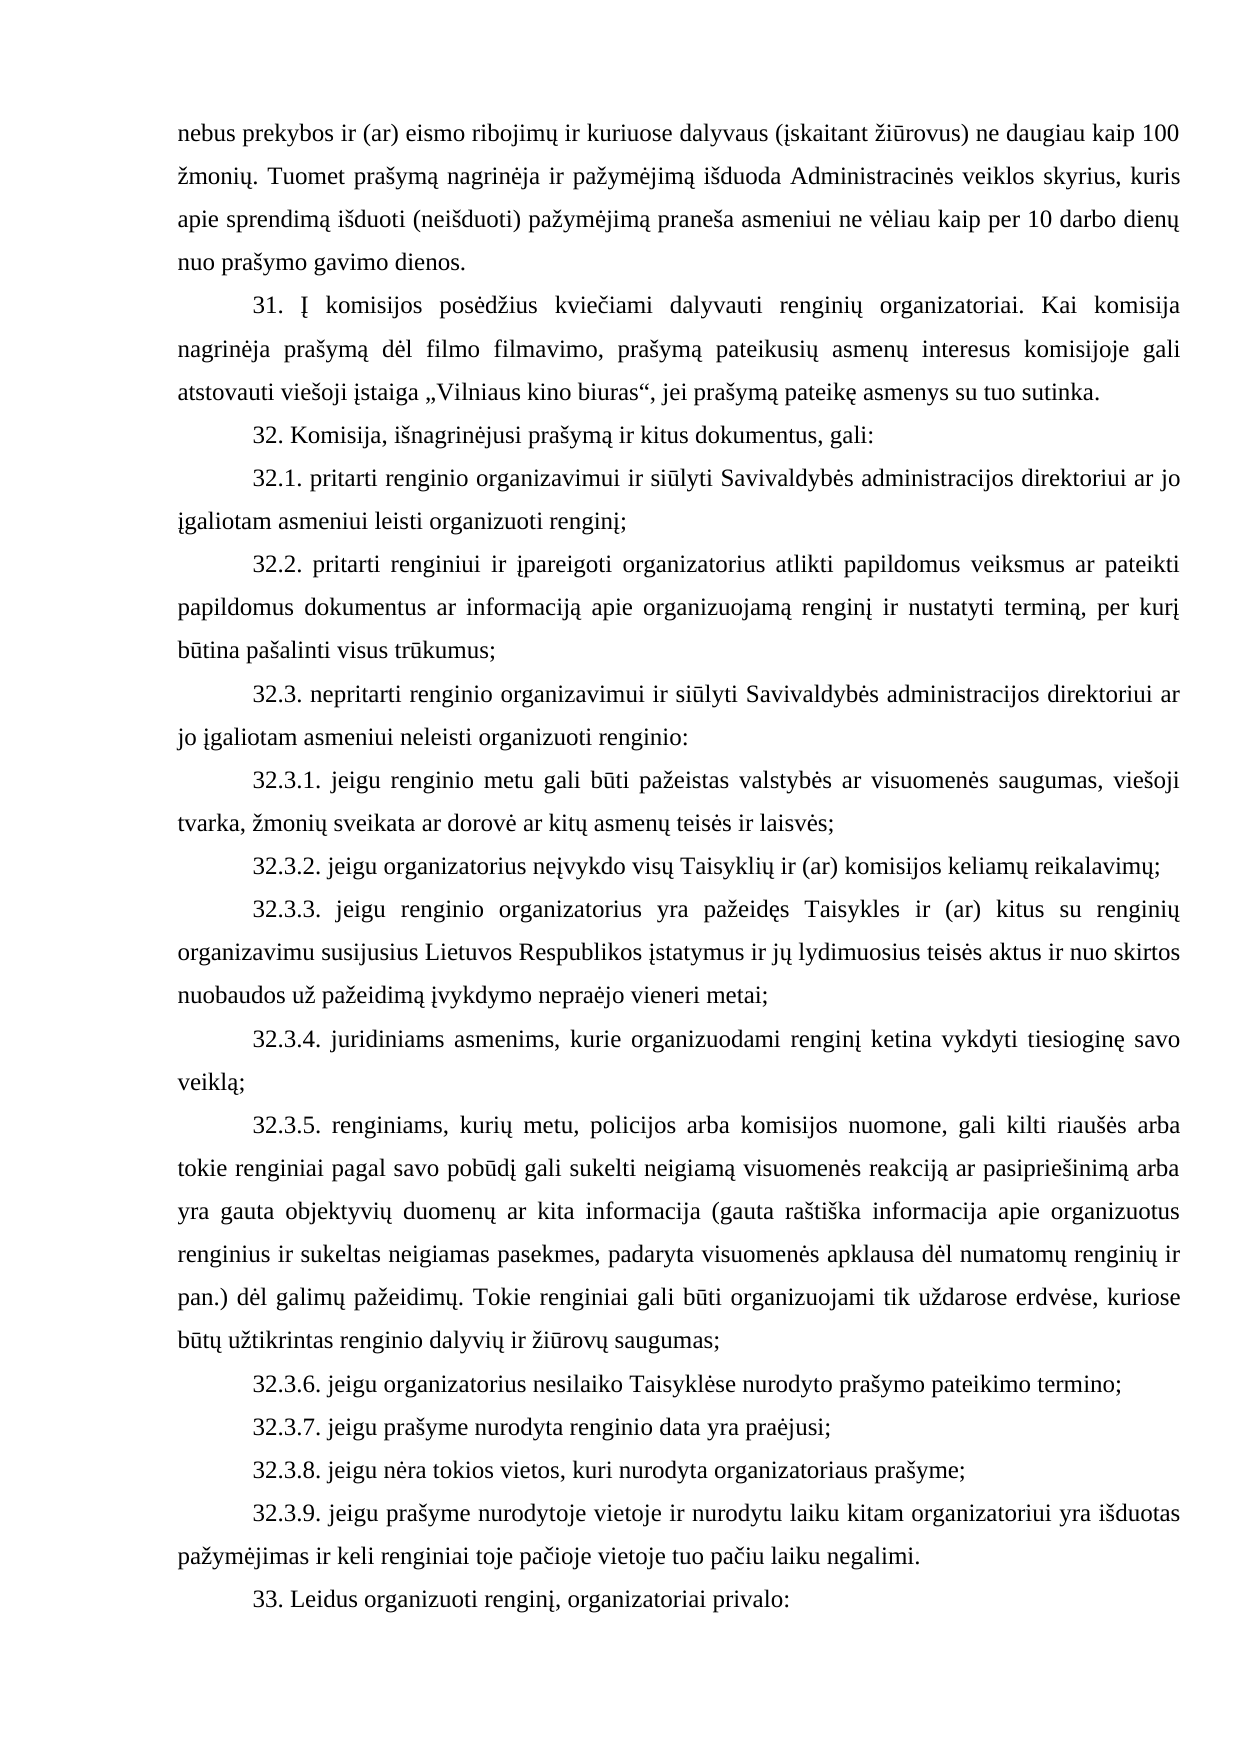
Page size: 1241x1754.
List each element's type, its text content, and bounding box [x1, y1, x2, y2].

text 33. Leidus organizuoti renginį, organizatoriai privalo: [177, 1584, 1181, 1613]
text 31. Į komisijos posėdžius kviečiami dalyvauti renginių organizatoriai. Kai komisija nagrinėja prašymą dėl filmo filmavimo, prašymą pateikusių asmenų interesus komisijoje gali atstovauti viešoji įstaiga „Vilniaus kino biuras“, jei prašymą pateikę asmenys su tuo sutinka. [177, 291, 1181, 406]
text nebus prekybos ir (ar) eismo ribojimų ir kuriuose dalyvaus (įskaitant žiūrovus) ne daugiau kaip 100 žmonių. Tuomet prašymą nagrinėja ir pažymėjimą išduoda Administracinės veiklos skyrius, kuris apie sprendimą išduoti (neišduoti) pažymėjimą praneša asmeniui ne vėliau kaip per 10 darbo dienų nuo prašymo gavimo dienos. [177, 118, 1181, 276]
text 32.3.9. jeigu prašyme nurodytoje vietoje ir nurodytu laiku kitam organizatoriui yra išduotas pažymėjimas ir keli renginiai toje pačioje vietoje tuo pačiu laiku negalimi. [177, 1498, 1181, 1570]
text 32.3.3. jeigu renginio organizatorius yra pažeidęs Taisykles ir (ar) kitus su renginių organizavimu susijusius Lietuvos Respublikos įstatymus ir jų lydimuosius teisės aktus ir nuo skirtos nuobaudos už pažeidimą įvykdymo nepraėjo vieneri metai; [177, 894, 1181, 1009]
text 32.3.2. jeigu organizatorius neįvykdo visų Taisyklių ir (ar) komisijos keliamų reikalavimų; [177, 851, 1181, 880]
text 32.2. pritarti renginiui ir įpareigoti organizatorius atlikti papildomus veiksmus ar pateikti papildomus dokumentus ar informaciją apie organizuojamą renginį ir nustatyti terminą, per kurį būtina pašalinti visus trūkumus; [177, 549, 1181, 664]
text 32.3.6. jeigu organizatorius nesilaiko Taisyklėse nurodyto prašymo pateikimo termino; [177, 1369, 1181, 1397]
text 32.3.5. renginiams, kurių metu, policijos arba komisijos nuomone, gali kilti riaušės arba tokie renginiai pagal savo pobūdį gali sukelti neigiamą visuomenės reakciją ar pasipriešinimą arba yra gauta objektyvių duomenų ar kita informacija (gauta raštiška informacija apie organizuotus renginius ir sukeltas neigiamas pasekmes, padaryta visuomenės apklausa dėl numatomų renginių ir pan.) dėl galimų pažeidimų. Tokie renginiai gali būti organizuojami tik uždarose erdvėse, kuriose būtų užtikrintas renginio dalyvių ir žiūrovų saugumas; [177, 1110, 1181, 1354]
text 32.3.7. jeigu prašyme nurodyta renginio data yra praėjusi; [177, 1412, 1181, 1441]
text 32.3.1. jeigu renginio metu gali būti pažeistas valstybės ar visuomenės saugumas, viešoji tvarka, žmonių sveikata ar dorovė ar kitų asmenų teisės ir laisvės; [177, 765, 1181, 837]
text 32. Komisija, išnagrinėjusi prašymą ir kitus dokumentus, gali: [177, 420, 1181, 449]
text 32.3.4. juridiniams asmenims, kurie organizuodami renginį ketina vykdyti tiesioginę savo veiklą; [177, 1024, 1181, 1096]
text 32.3.8. jeigu nėra tokios vietos, kuri nurodyta organizatoriaus prašyme; [177, 1455, 1181, 1484]
text 32.3. nepritarti renginio organizavimui ir siūlyti Savivaldybės administracijos direktoriui ar jo įgaliotam asmeniui neleisti organizuoti renginio: [177, 679, 1181, 751]
text 32.1. pritarti renginio organizavimui ir siūlyti Savivaldybės administracijos direktoriui ar jo įgaliotam asmeniui leisti organizuoti renginį; [177, 463, 1181, 535]
